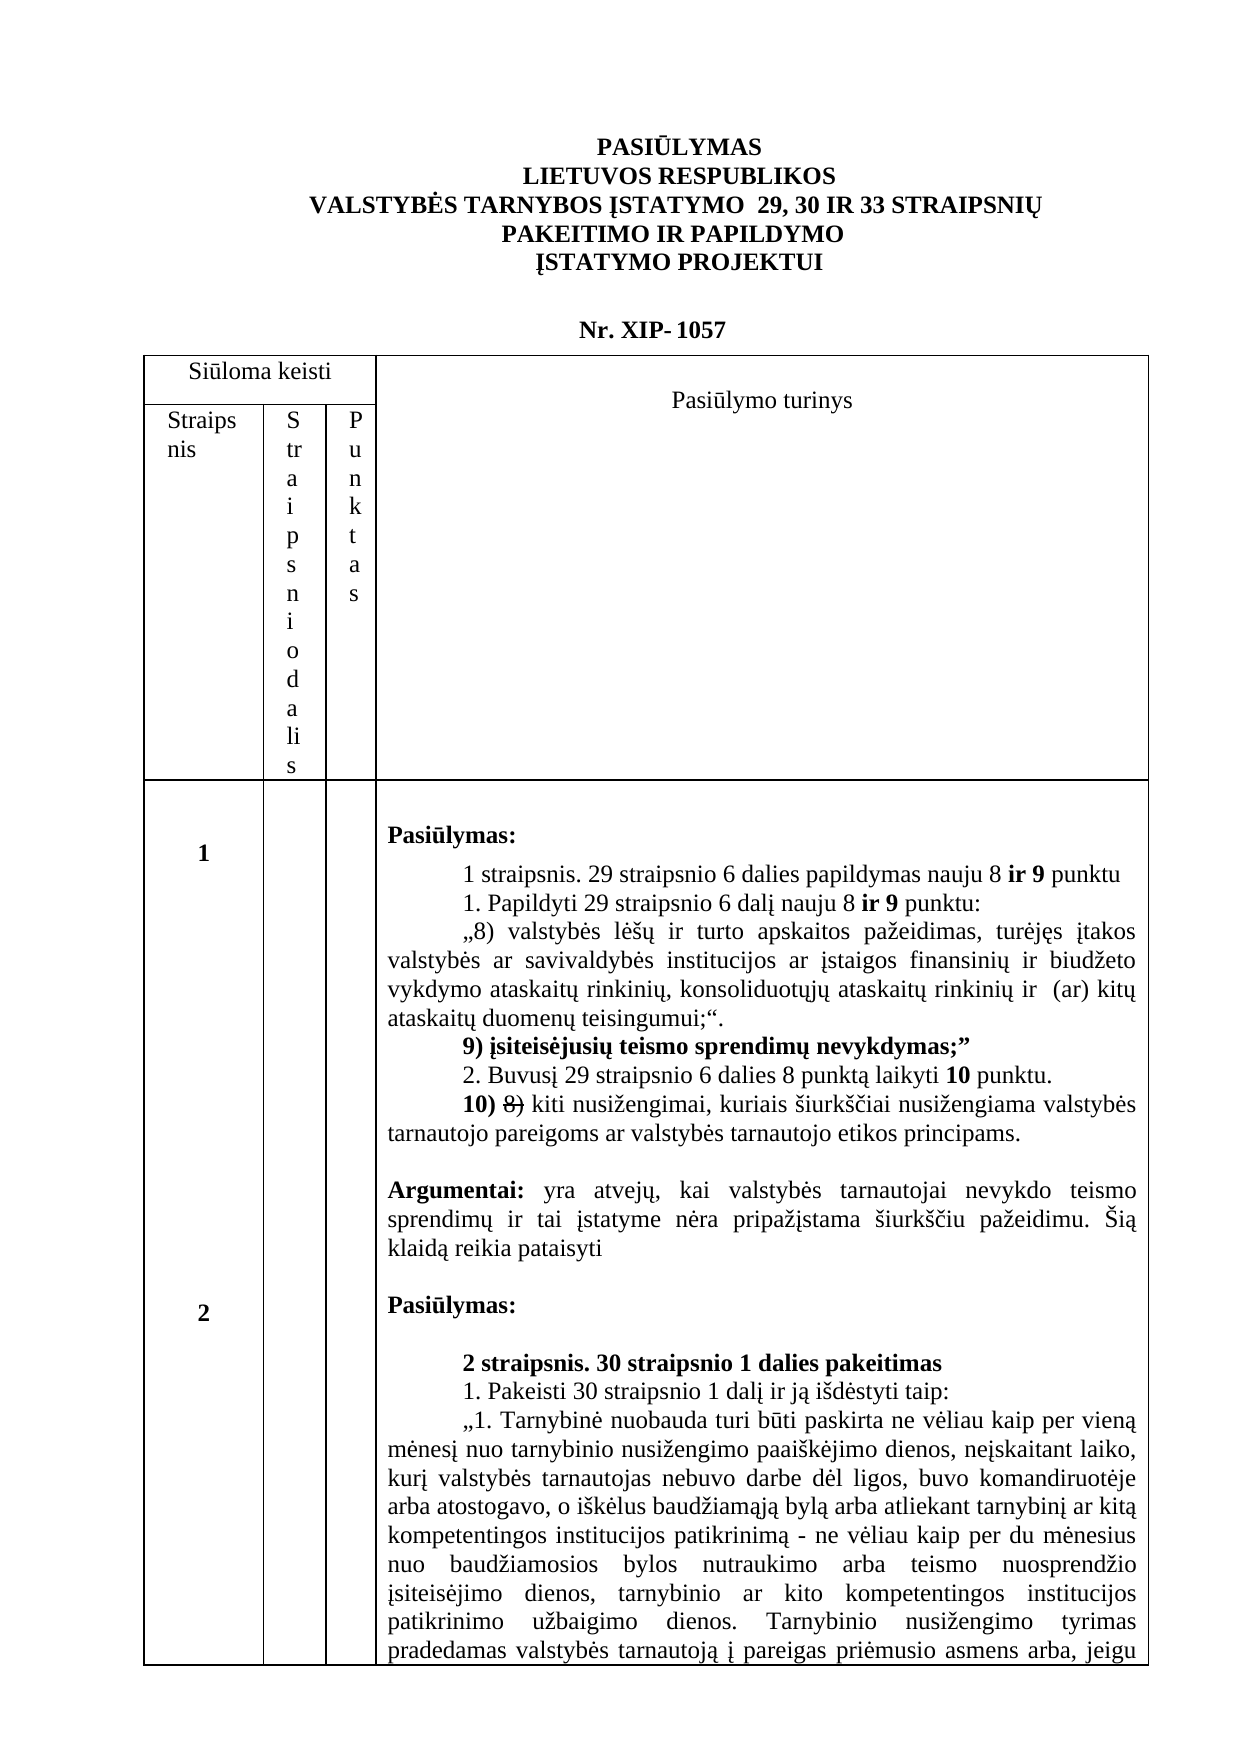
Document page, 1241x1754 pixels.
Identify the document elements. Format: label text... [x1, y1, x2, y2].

table_cell Punktas [327, 405, 375, 779]
text LIETUVOS RESPUBLIKOS [177, 161, 1181, 190]
text PASIŪLYMAS [177, 132, 1181, 161]
table_cell Straipsnis [145, 405, 263, 779]
table_cell Straipsnio dalis [264, 405, 325, 779]
table_header Pasiūlymo turinys [377, 356, 1148, 779]
subtitle Nr. XIP- 1057 [177, 315, 1127, 344]
text ĮSTATYMO PROJEKTUI [177, 247, 1181, 276]
text VALSTYBĖS TARNYBOS ĮSTATYMO 29, 30 IR 33 STRAIPSNIŲ [177, 190, 1181, 219]
text PAKEITIMO IR PAPILDYMO [177, 219, 1181, 247]
table_cell [264, 781, 325, 1664]
table_cell Pasiūlymas: 1 straipsnis. 29 straipsnio 6 dalies papildymas nauju 8 ir 9 punktu 1. Papildyti 29 straipsnio 6 dalį nauju 8 ir 9 punktu: „8) valstybės lėšų ir turto apskaitos pažeidimas, turėjęs įtakos valstybės ar savivaldybės institucijos ar įstaigos finansinių ir biudžeto vykdymo ataskaitų rinkinių, konsoliduotųjų ataskaitų rinkinių ir (ar) kitų ataskaitų duomenų teisingumui;“. 9) įsiteisėjusių teismo sprendimų nevykdymas;” 2. Buvusį 29 straipsnio 6 dalies 8 punktą laikyti 10 punktu. 10) 8) kiti nusižengimai, kuriais šiurkščiai nusižengiama valstybės tarnautojo pareigoms ar valstybės tarnautojo etikos principams. Argumentai: yra atvejų, kai valstybės tarnautojai nevykdo teismo sprendimų ir tai įstatyme nėra pripažįstama šiurkščiu pažeidimu. Šią klaidą reikia pataisyti Pasiūlymas: 2 straipsnis. 30 straipsnio 1 dalies pakeitimas 1. Pakeisti 30 straipsnio 1 dalį ir ją išdėstyti taip: „1. Tarnybinė nuobauda turi būti paskirta ne vėliau kaip per vieną mėnesį nuo tarnybinio nusižengimo paaiškėjimo dienos, neįskaitant laiko, kurį valstybės tarnautojas nebuvo darbe dėl ligos, buvo komandiruotėje arba atostogavo, o iškėlus baudžiamąją bylą arba atliekant tarnybinį ar kitą kompetentingos institucijos patikrinimą - ne vėliau kaip per du mėnesius nuo baudžiamosios bylos nutraukimo arba teismo nuosprendžio įsiteisėjimo dienos, tarnybinio ar kito kompetentingos institucijos patikrinimo užbaigimo dienos. Tarnybinio nusižengimo tyrimas pradedamas valstybės tarnautoją į pareigas priėmusio asmens arba, jeigu [377, 781, 1148, 1664]
table_cell 1 2 [145, 781, 263, 1664]
table_cell [327, 781, 375, 1664]
table_header Siūloma keisti [145, 356, 375, 404]
